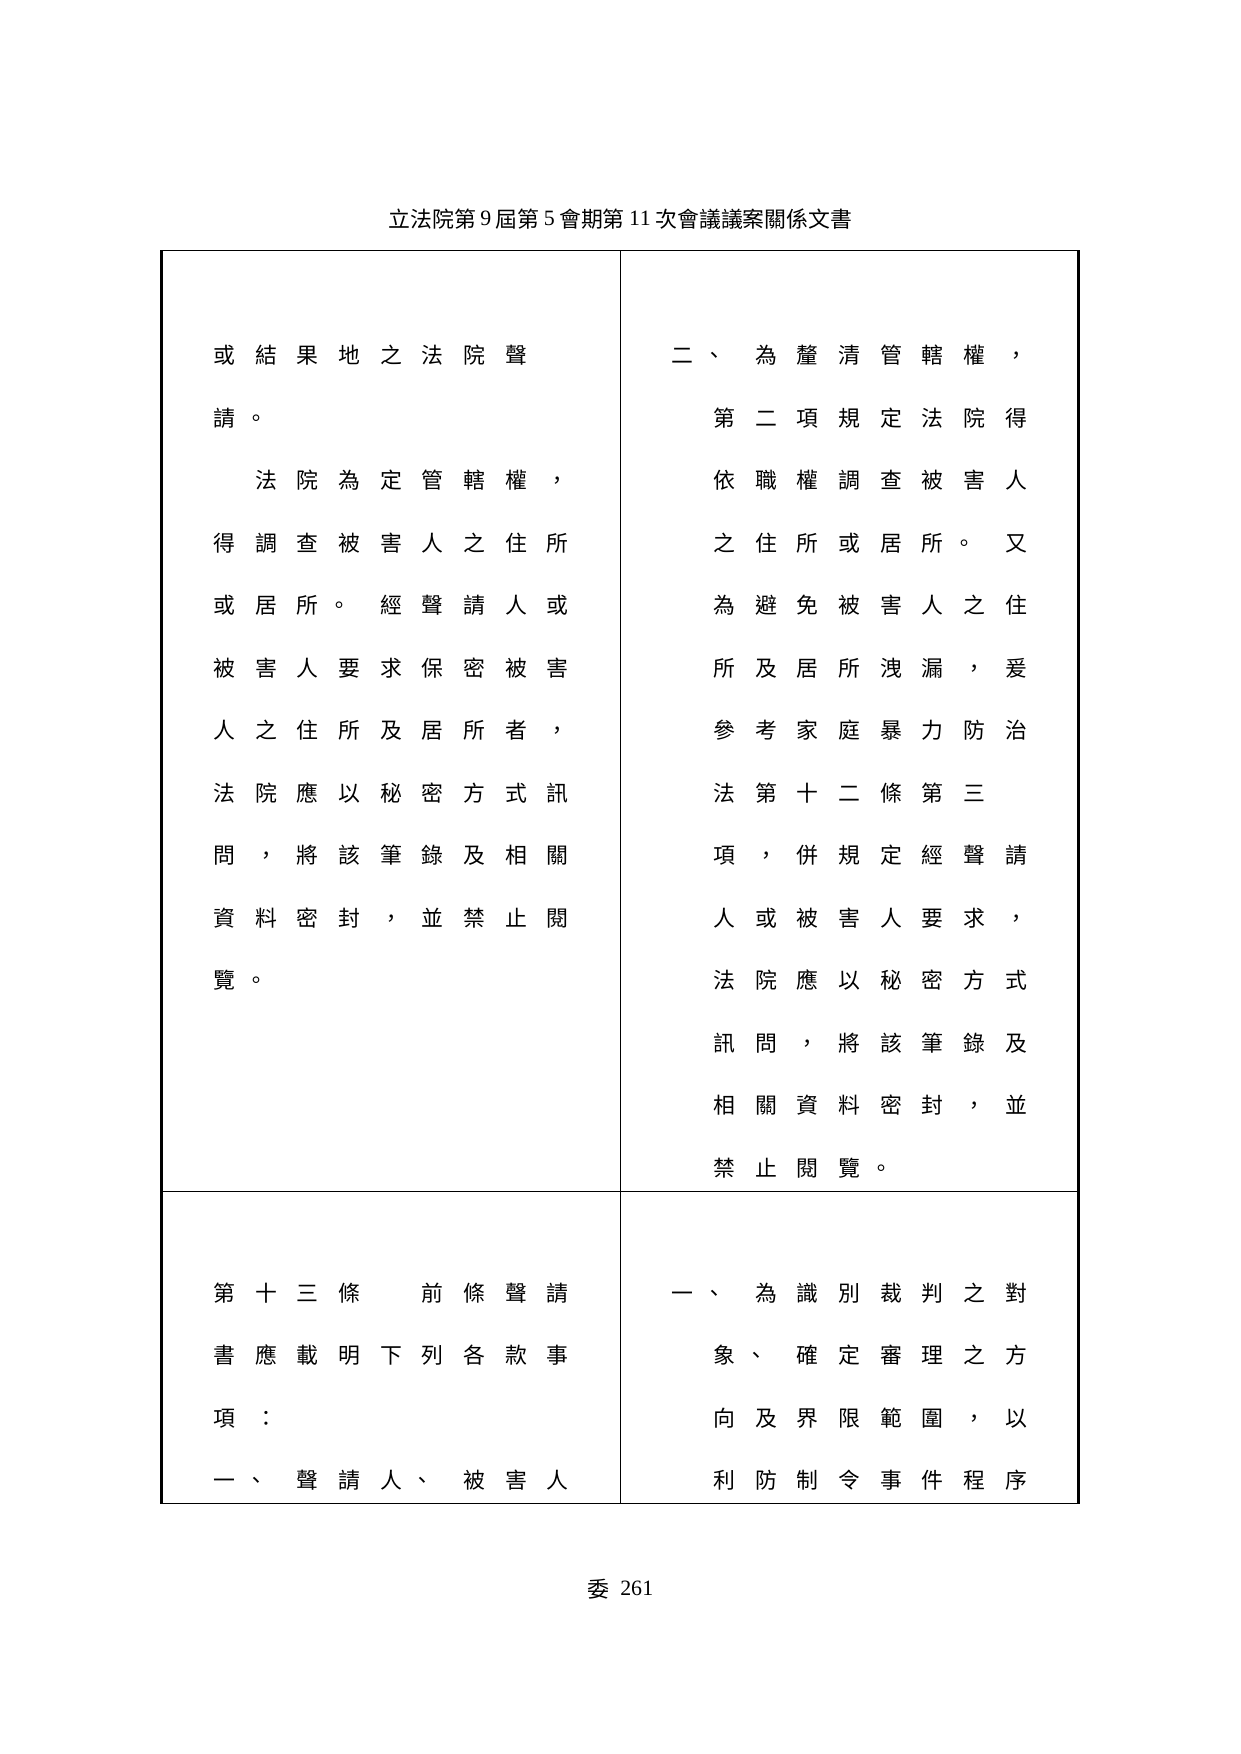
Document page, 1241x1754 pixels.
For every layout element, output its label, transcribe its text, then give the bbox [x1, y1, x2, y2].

table_cell 第十三條 前條聲請書應載明下列各款事項： 一、聲請人、被害人 [163, 1192, 620, 1503]
table_cell 一、為識別裁判之對象、確定審理之方向及界限範圍，以利防制令事件程序 [621, 1192, 1077, 1503]
table_cell 二、為釐清管轄權，第二項規定法院得依職權調查被害人之住所或居所。又為避免被害人之住所及居所洩漏，爰參考家庭暴力防治法第十二條第三項，併規定經聲請人或被害人要求，法院應以秘密方式訊問，將該筆錄及相關資料密封，並禁止閱覽。 [621, 251, 1077, 1191]
table_cell 或結果地之法院聲請。 法院為定管轄權，得調查被害人之住所或居所。經聲請人或被害人要求保密被害人之住所及居所者，法院應以秘密方式訊問，將該筆錄及相關資料密封，並禁止閱覽。 [163, 251, 620, 1191]
